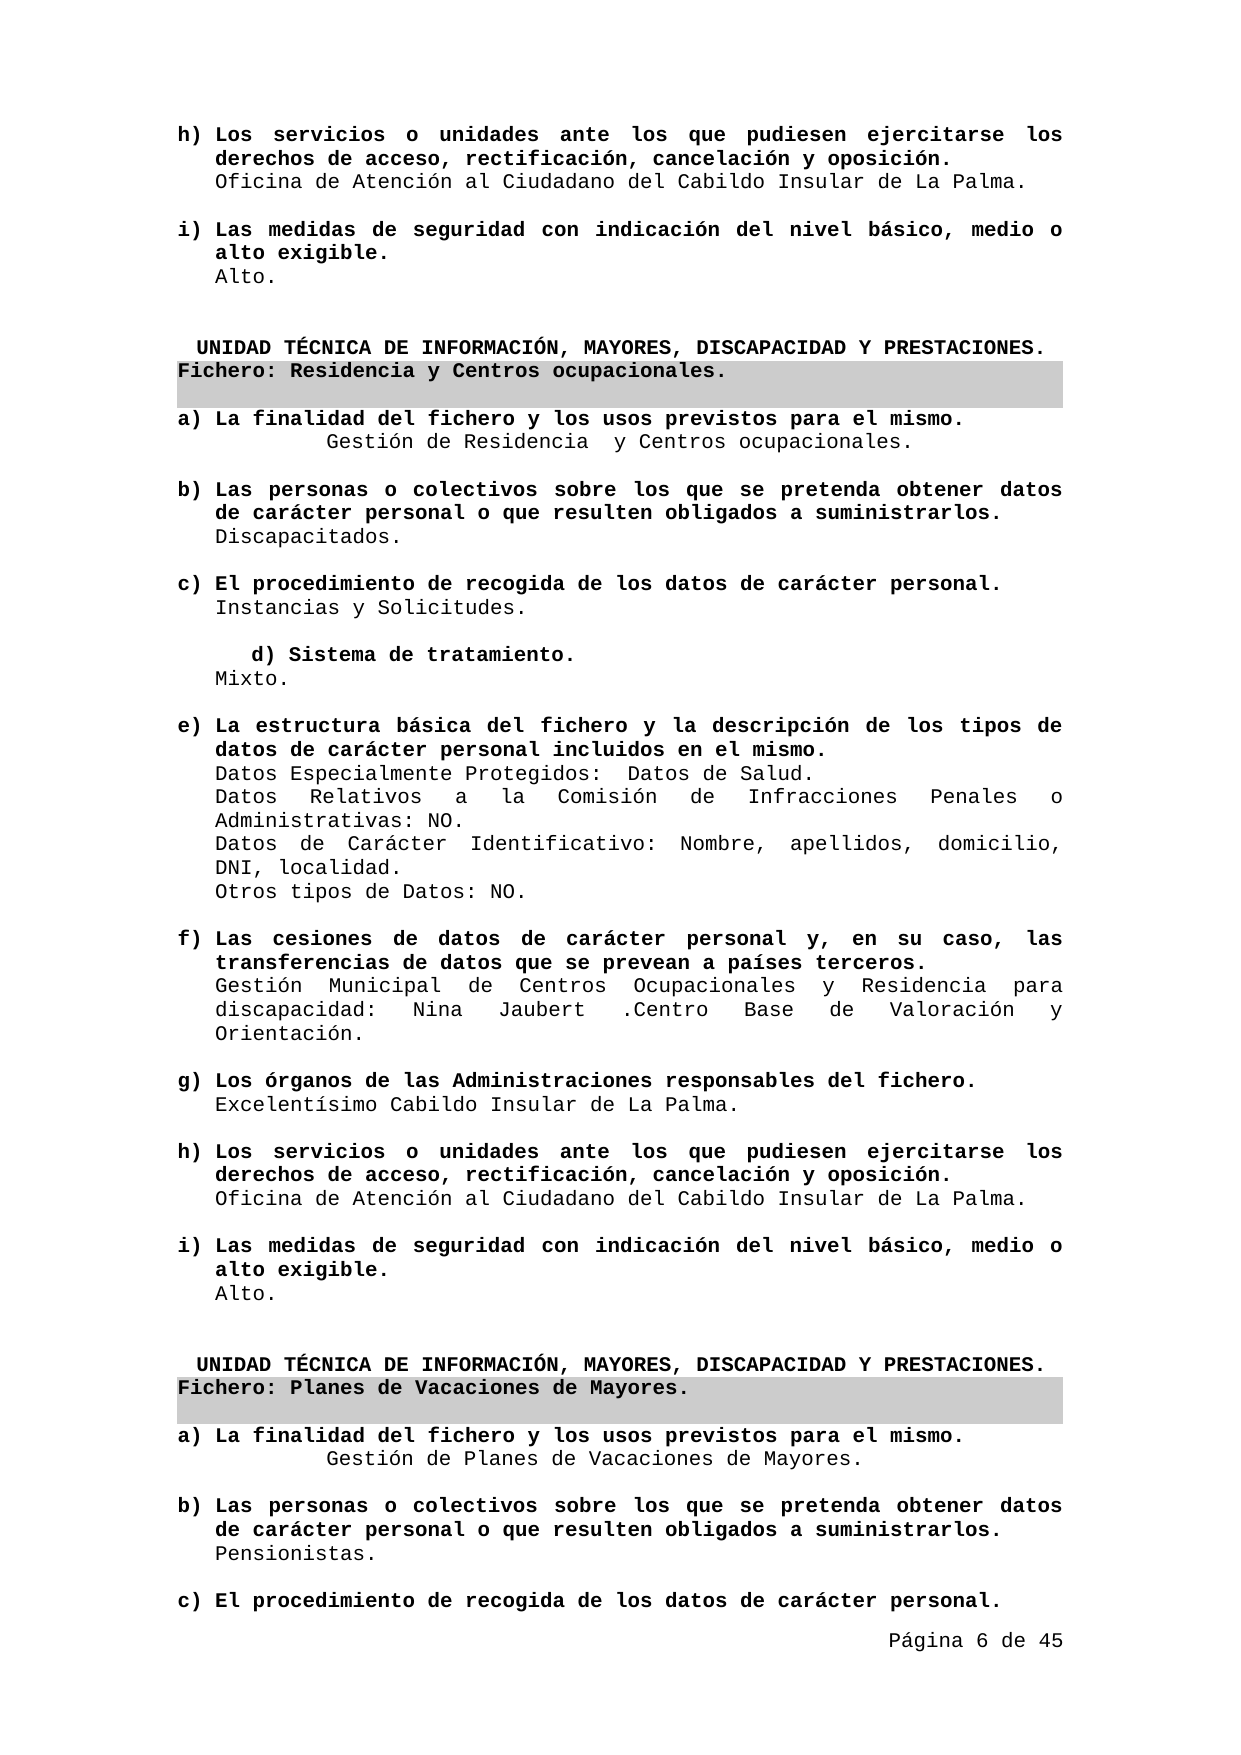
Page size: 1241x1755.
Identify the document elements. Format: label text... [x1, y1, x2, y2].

text Unidad Técnica de Información, Mayores, Discapacidad y Prestaciones. [196, 1354, 1063, 1377]
text Datos Relativos a la Comisión de Infracciones Penales o Administrativas: NO. [215, 786, 1063, 833]
list La estructura básica del fichero y la descripción de los tipos de datos de carácter personal incluidos en el mismo. [177, 715, 1063, 762]
list El procedimiento de recogida de los datos de carácter personal. [177, 573, 1063, 597]
list Las medidas de seguridad con indicación del nivel básico, medio o alto exigible. [177, 1235, 1063, 1283]
text Discapacitados. [177, 526, 1063, 550]
text Fichero: Planes de Vacaciones de Mayores. [177, 1377, 1063, 1401]
list Los servicios o unidades ante los que pudiesen ejercitarse los derechos de acceso, rectificación, cancelación y oposición. [177, 124, 1063, 171]
list Las personas o colectivos sobre los que se pretenda obtener datos de carácter personal o que resulten obligados a suministrarlos. [177, 479, 1063, 526]
list La finalidad del fichero y los usos previstos para el mismo. [177, 1424, 1063, 1448]
text Unidad Técnica de Información, Mayores, Discapacidad y Prestaciones. [196, 337, 1063, 361]
text Alto. [177, 1283, 1063, 1306]
text Gestión de Residencia y Centros ocupacionales. [288, 431, 1063, 455]
text Oficina de Atención al Ciudadano del Cabildo Insular de La Palma. [177, 171, 1063, 195]
text Mixto. [177, 668, 1063, 692]
text Datos Especialmente Protegidos: Datos de Salud. [177, 762, 1063, 786]
list Sistema de tratamiento. [251, 644, 1063, 668]
list Las personas o colectivos sobre los que se pretenda obtener datos de carácter personal o que resulten obligados a suministrarlos. [177, 1496, 1063, 1543]
text Alto. [177, 266, 1063, 289]
list Los órganos de las Administraciones responsables del fichero. [177, 1070, 1063, 1093]
list Los servicios o unidades ante los que pudiesen ejercitarse los derechos de acceso, rectificación, cancelación y oposición. [177, 1141, 1063, 1188]
text Instancias y Solicitudes. [177, 597, 1063, 621]
text Oficina de Atención al Ciudadano del Cabildo Insular de La Palma. [177, 1188, 1063, 1212]
list El procedimiento de recogida de los datos de carácter personal. [177, 1590, 1063, 1614]
text Pensionistas. [177, 1543, 1063, 1566]
text Datos de Carácter Identificativo: Nombre, apellidos, domicilio, DNI, localidad. [215, 833, 1063, 881]
text Gestión de Planes de Vacaciones de Mayores. [288, 1448, 1063, 1472]
list Las cesiones de datos de carácter personal y, en su caso, las transferencias de datos que se prevean a países terceros. [177, 928, 1063, 975]
text Fichero: Residencia y Centros ocupacionales. [177, 361, 1063, 384]
list Las medidas de seguridad con indicación del nivel básico, medio o alto exigible. [177, 219, 1063, 266]
list La finalidad del fichero y los usos previstos para el mismo. [177, 408, 1063, 431]
text Excelentísimo Cabildo Insular de La Palma. [177, 1093, 1063, 1117]
text Otros tipos de Datos: NO. [177, 881, 1063, 904]
text Gestión Municipal de Centros Ocupacionales y Residencia para discapacidad: Nina Jaubert .Centro Base de Valoración y Orientación. [215, 975, 1063, 1046]
